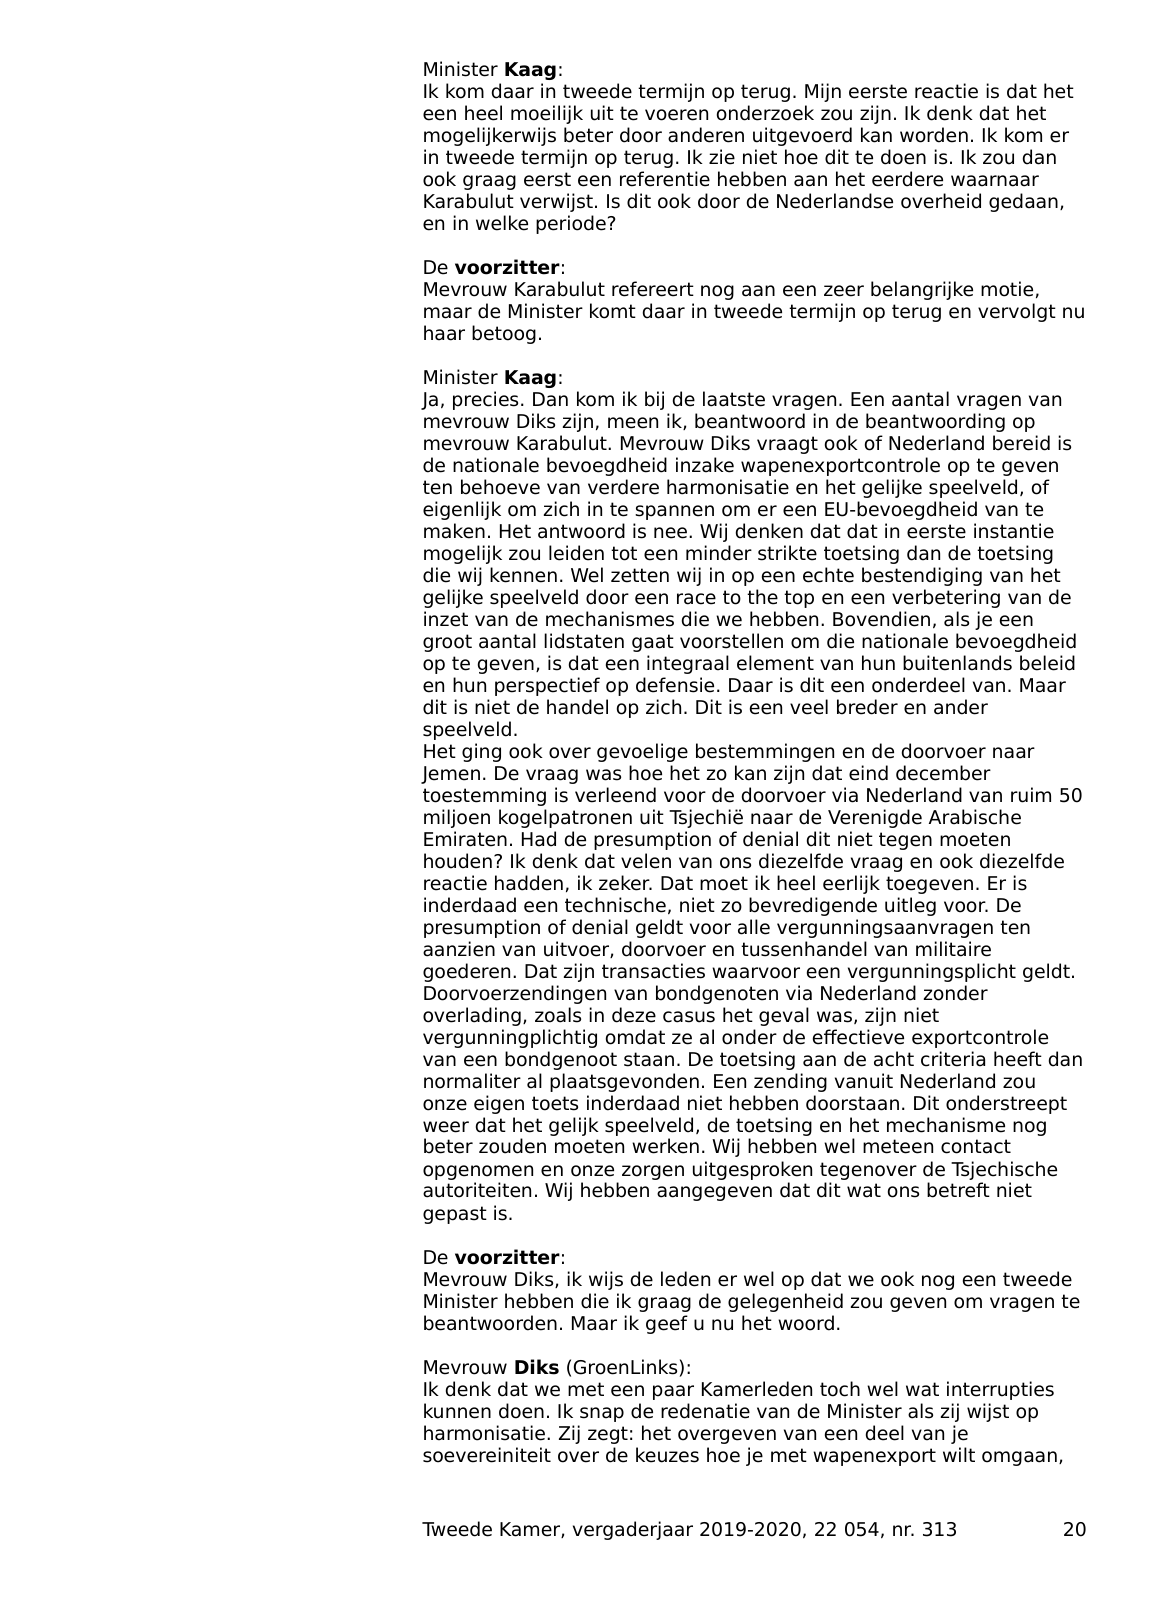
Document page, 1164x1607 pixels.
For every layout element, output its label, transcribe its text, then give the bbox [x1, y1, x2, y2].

text Mevrouw Diks (GroenLinks): [422, 1357, 1087, 1379]
text Ik denk dat we met een paar Kamerleden toch wel wat interrupties kunnen doen. Ik snap de redenatie van de Minister als zij wijst op harmonisatie. Zij zegt: het overgeven van een deel van je soevereiniteit over de keuzes hoe je met wapenexport wilt omgaan, [422, 1379, 1087, 1467]
text Ja, precies. Dan kom ik bij de laatste vragen. Een aantal vragen van mevrouw Diks zijn, meen ik, beantwoord in de beantwoording op mevrouw Karabulut. Mevrouw Diks vraagt ook of Nederland bereid is de nationale bevoegdheid inzake wapenexportcontrole op te geven ten behoeve van verdere harmonisatie en het gelijke speelveld, of eigenlijk om zich in te spannen om er een EU-bevoegdheid van te maken. Het antwoord is nee. Wij denken dat dat in eerste instantie mogelijk zou leiden tot een minder strikte toetsing dan de toetsing die wij kennen. Wel zetten wij in op een echte bestendiging van het gelijke speelveld door een race to the top en een verbetering van de inzet van de mechanismes die we hebben. Bovendien, als je een groot aantal lidstaten gaat voorstellen om die nationale bevoegdheid op te geven, is dat een integraal element van hun buitenlands beleid en hun perspectief op defensie. Daar is dit een onderdeel van. Maar dit is niet de handel op zich. Dit is een veel breder en ander speelveld. [422, 389, 1087, 741]
text De voorzitter: [422, 1247, 1087, 1268]
text De voorzitter: [422, 257, 1087, 279]
text Mevrouw Karabulut refereert nog aan een zeer belangrijke motie, maar de Minister komt daar in tweede termijn op terug en vervolgt nu haar betoog. [422, 279, 1087, 345]
text Mevrouw Diks, ik wijs de leden er wel op dat we ook nog een tweede Minister hebben die ik graag de gelegenheid zou geven om vragen te beantwoorden. Maar ik geef u nu het woord. [422, 1268, 1087, 1334]
text Minister Kaag: [422, 59, 1087, 81]
text Het ging ook over gevoelige bestemmingen en de doorvoer naar Jemen. De vraag was hoe het zo kan zijn dat eind december toestemming is verleend voor de doorvoer via Nederland van ruim 50 miljoen kogelpatronen uit Tsjechië naar de Verenigde Arabische Emiraten. Had de presumption of denial dit niet tegen moeten houden? Ik denk dat velen van ons diezelfde vraag en ook diezelfde reactie hadden, ik zeker. Dat moet ik heel eerlijk toegeven. Er is inderdaad een technische, niet zo bevredigende uitleg voor. De presumption of denial geldt voor alle vergunningsaanvragen ten aanzien van uitvoer, doorvoer en tussenhandel van militaire goederen. Dat zijn transacties waarvoor een vergunningsplicht geldt. Doorvoerzendingen van bondgenoten via Nederland zonder overlading, zoals in deze casus het geval was, zijn niet vergunningplichtig omdat ze al onder de effectieve exportcontrole van een bondgenoot staan. De toetsing aan de acht criteria heeft dan normaliter al plaatsgevonden. Een zending vanuit Nederland zou onze eigen toets inderdaad niet hebben doorstaan. Dit onderstreept weer dat het gelijk speelveld, de toetsing en het mechanisme nog beter zouden moeten werken. Wij hebben wel meteen contact opgenomen en onze zorgen uitgesproken tegenover de Tsjechische autoriteiten. Wij hebben aangegeven dat dit wat ons betreft niet gepast is. [422, 741, 1087, 1224]
text Ik kom daar in tweede termijn op terug. Mijn eerste reactie is dat het een heel moeilijk uit te voeren onderzoek zou zijn. Ik denk dat het mogelijkerwijs beter door anderen uitgevoerd kan worden. Ik kom er in tweede termijn op terug. Ik zie niet hoe dit te doen is. Ik zou dan ook graag eerst een referentie hebben aan het eerdere waarnaar Karabulut verwijst. Is dit ook door de Nederlandse overheid gedaan, en in welke periode? [422, 81, 1087, 235]
text Minister Kaag: [422, 367, 1087, 389]
